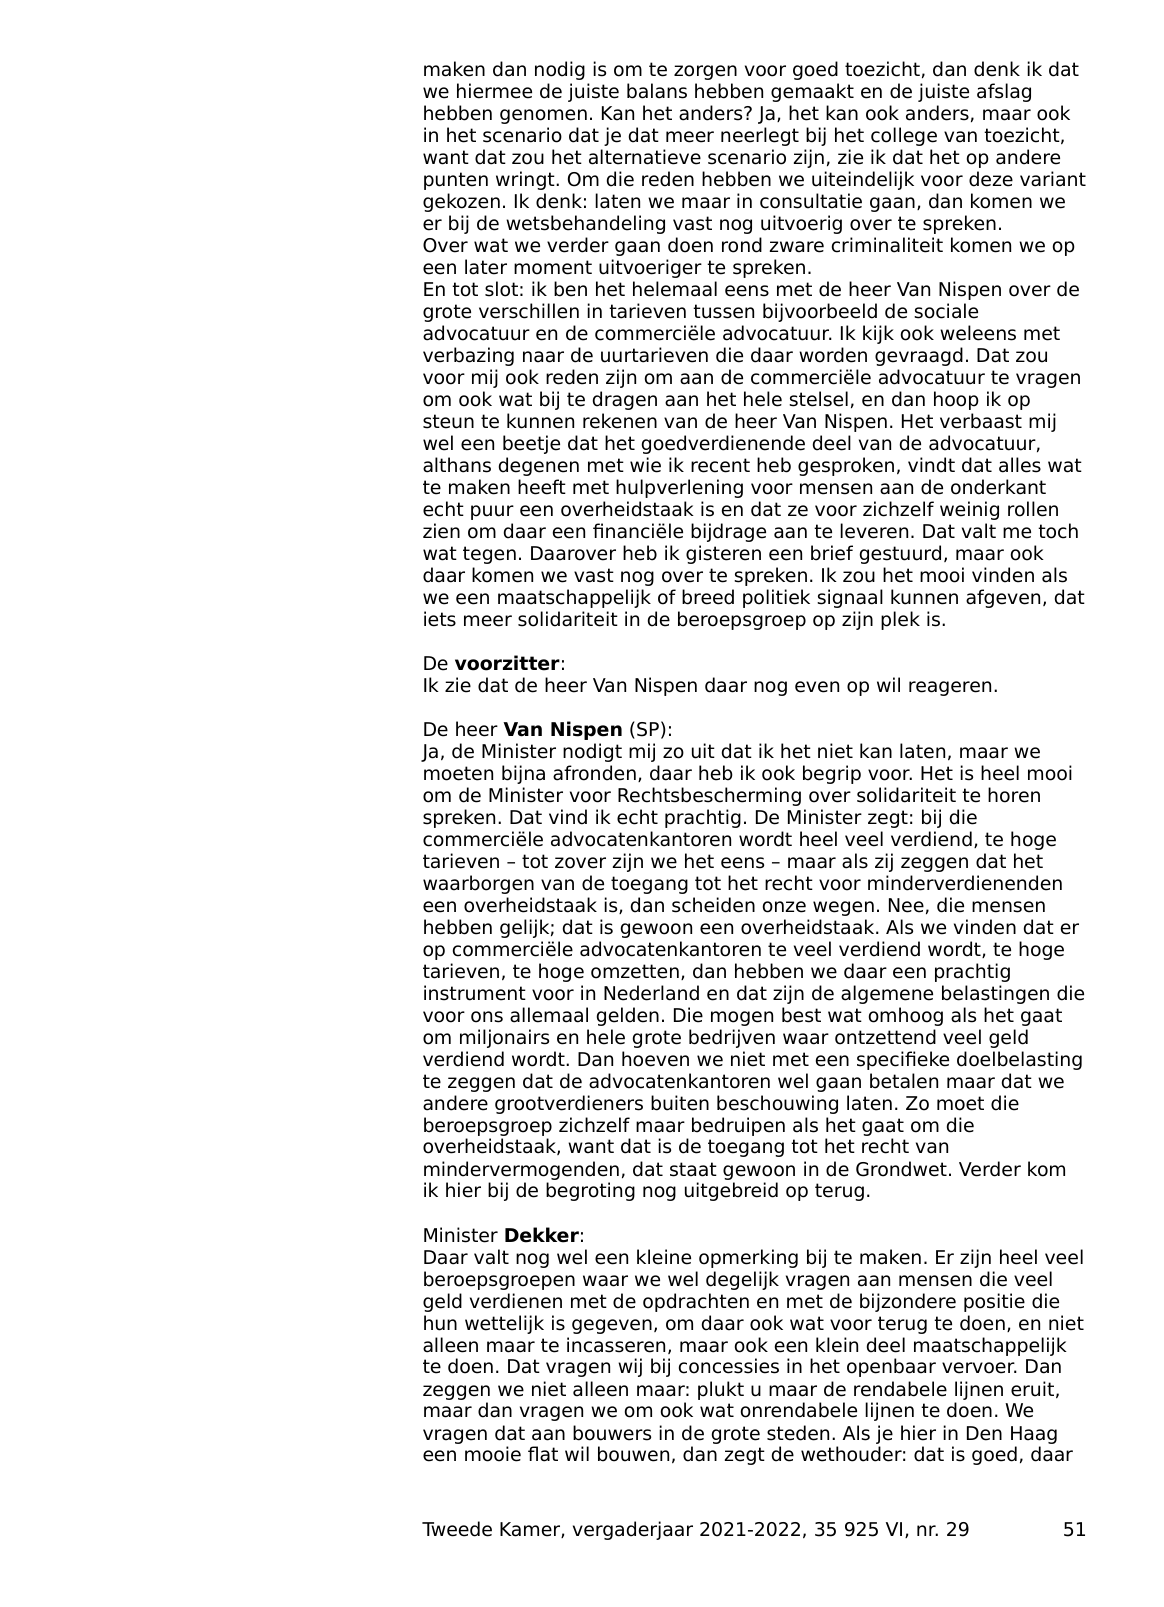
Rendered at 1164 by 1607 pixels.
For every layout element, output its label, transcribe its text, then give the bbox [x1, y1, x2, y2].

text Ja, de Minister nodigt mij zo uit dat ik het niet kan laten, maar we moeten bijna afronden, daar heb ik ook begrip voor. Het is heel mooi om de Minister voor Rechtsbescherming over solidariteit te horen spreken. Dat vind ik echt prachtig. De Minister zegt: bij die commerciële advocatenkantoren wordt heel veel verdiend, te hoge tarieven – tot zover zijn we het eens – maar als zij zeggen dat het waarborgen van de toegang tot het recht voor minderverdienenden een overheidstaak is, dan scheiden onze wegen. Nee, die mensen hebben gelijk; dat is gewoon een overheidstaak. Als we vinden dat er op commerciële advocatenkantoren te veel verdiend wordt, te hoge tarieven, te hoge omzetten, dan hebben we daar een prachtig instrument voor in Nederland en dat zijn de algemene belastingen die voor ons allemaal gelden. Die mogen best wat omhoog als het gaat om miljonairs en hele grote bedrijven waar ontzettend veel geld verdiend wordt. Dan hoeven we niet met een specifieke doelbelasting te zeggen dat de advocatenkantoren wel gaan betalen maar dat we andere grootverdieners buiten beschouwing laten. Zo moet die beroepsgroep zichzelf maar bedruipen als het gaat om die overheidstaak, want dat is de toegang tot het recht van mindervermogenden, dat staat gewoon in de Grondwet. Verder kom ik hier bij de begroting nog uitgebreid op terug. [422, 741, 1087, 1202]
text Minister Dekker: [422, 1224, 1087, 1247]
text Daar valt nog wel een kleine opmerking bij te maken. Er zijn heel veel beroepsgroepen waar we wel degelijk vragen aan mensen die veel geld verdienen met de opdrachten en met de bijzondere positie die hun wettelijk is gegeven, om daar ook wat voor terug te doen, en niet alleen maar te incasseren, maar ook een klein deel maatschappelijk te doen. Dat vragen wij bij concessies in het openbaar vervoer. Dan zeggen we niet alleen maar: plukt u maar de rendabele lijnen eruit, maar dan vragen we om ook wat onrendabele lijnen te doen. We vragen dat aan bouwers in de grote steden. Als je hier in Den Haag een mooie flat wil bouwen, dan zegt de wethouder: dat is goed, daar [422, 1247, 1087, 1466]
text Over wat we verder gaan doen rond zware criminaliteit komen we op een later moment uitvoeriger te spreken. [422, 235, 1087, 279]
text De voorzitter: [422, 653, 1087, 675]
text De heer Van Nispen (SP): [422, 719, 1087, 741]
text Ik zie dat de heer Van Nispen daar nog even op wil reageren. [422, 675, 1087, 697]
text En tot slot: ik ben het helemaal eens met de heer Van Nispen over de grote verschillen in tarieven tussen bijvoorbeeld de sociale advocatuur en de commerciële advocatuur. Ik kijk ook weleens met verbazing naar de uurtarieven die daar worden gevraagd. Dat zou voor mij ook reden zijn om aan de commerciële advocatuur te vragen om ook wat bij te dragen aan het hele stelsel, en dan hoop ik op steun te kunnen rekenen van de heer Van Nispen. Het verbaast mij wel een beetje dat het goedverdienende deel van de advocatuur, althans degenen met wie ik recent heb gesproken, vindt dat alles wat te maken heeft met hulpverlening voor mensen aan de onderkant echt puur een overheidstaak is en dat ze voor zichzelf weinig rollen zien om daar een financiële bijdrage aan te leveren. Dat valt me toch wat tegen. Daarover heb ik gisteren een brief gestuurd, maar ook daar komen we vast nog over te spreken. Ik zou het mooi vinden als we een maatschappelijk of breed politiek signaal kunnen afgeven, dat iets meer solidariteit in de beroepsgroep op zijn plek is. [422, 279, 1087, 631]
text maken dan nodig is om te zorgen voor goed toezicht, dan denk ik dat we hiermee de juiste balans hebben gemaakt en de juiste afslag hebben genomen. Kan het anders? Ja, het kan ook anders, maar ook in het scenario dat je dat meer neerlegt bij het college van toezicht, want dat zou het alternatieve scenario zijn, zie ik dat het op andere punten wringt. Om die reden hebben we uiteindelijk voor deze variant gekozen. Ik denk: laten we maar in consultatie gaan, dan komen we er bij de wetsbehandeling vast nog uitvoerig over te spreken. [422, 59, 1087, 235]
